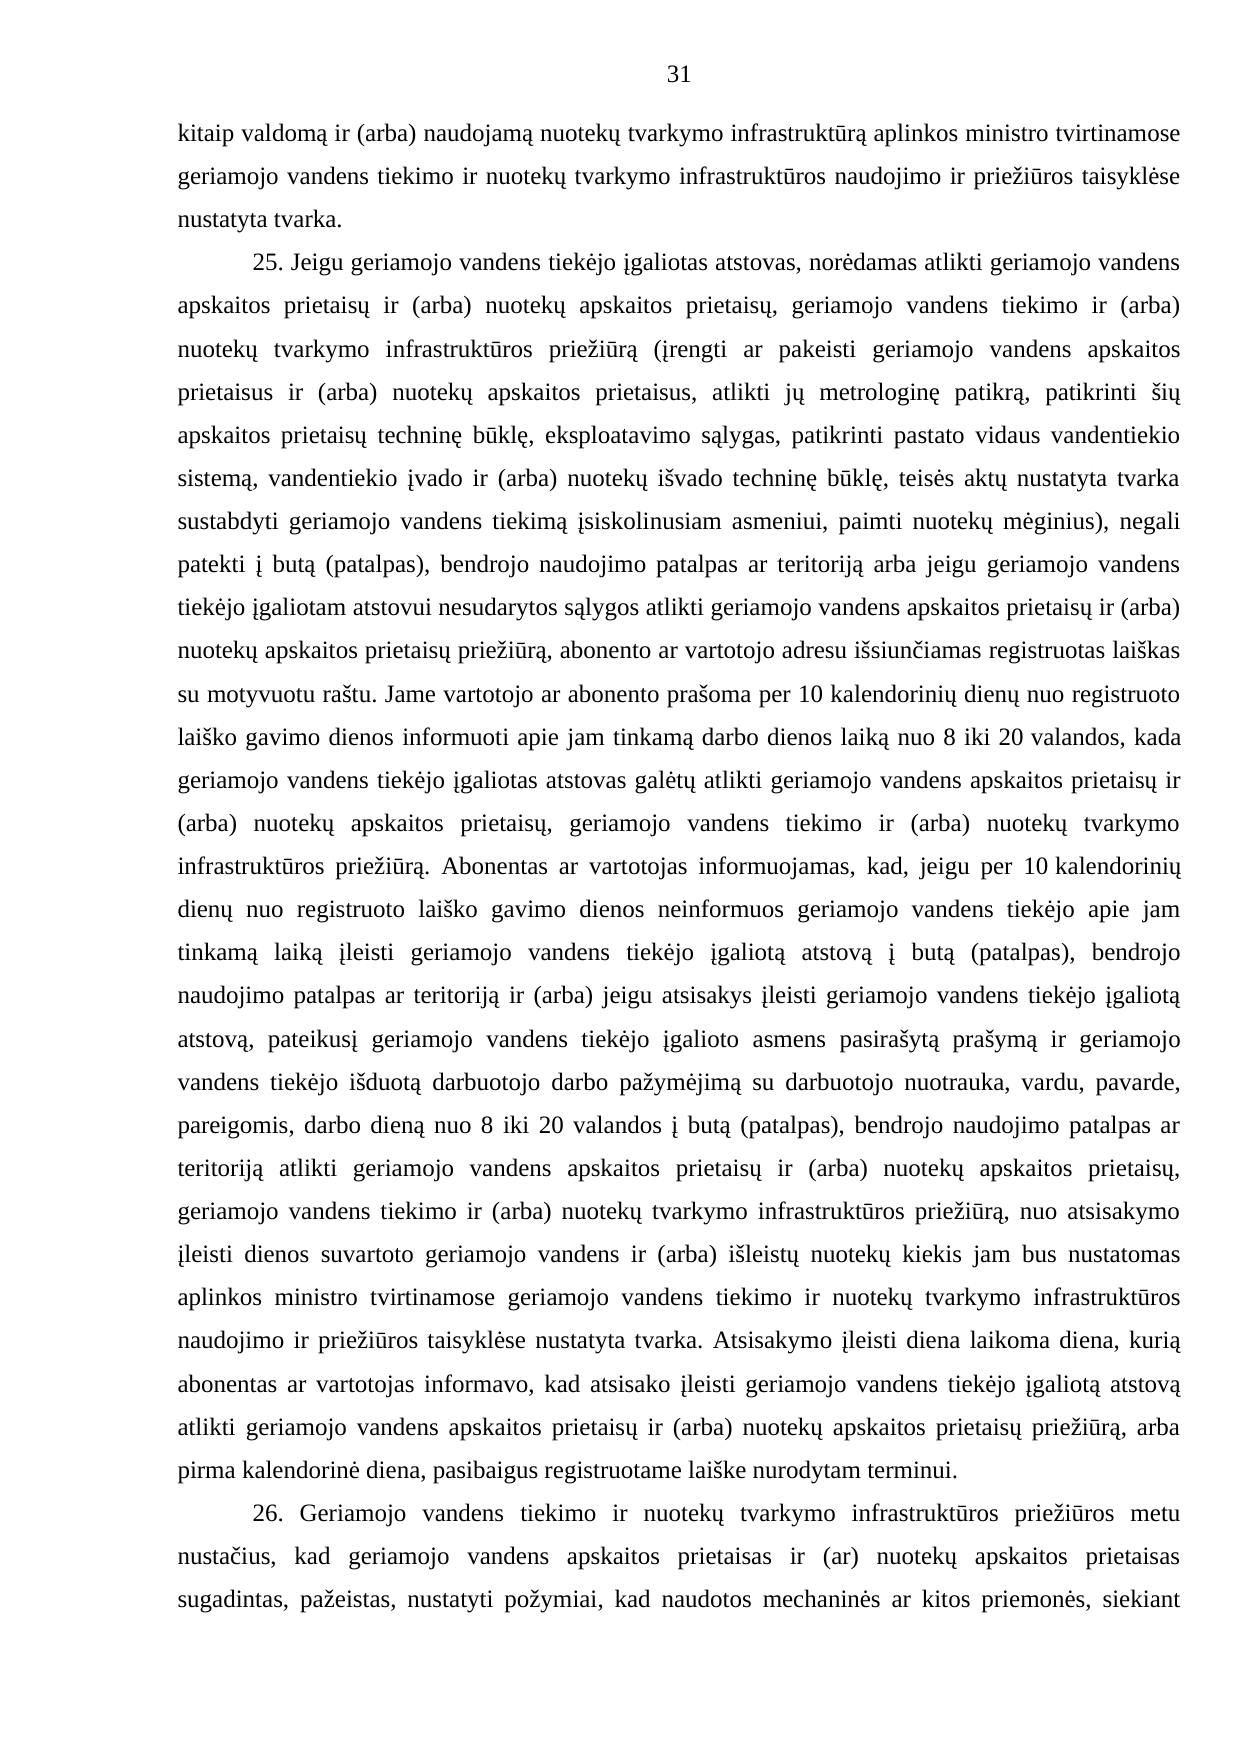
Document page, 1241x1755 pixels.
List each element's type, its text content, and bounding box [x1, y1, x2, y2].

text 26. Geriamojo vandens tiekimo ir nuotekų tvarkymo infrastruktūros priežiūros metu nustačius, kad geriamojo vandens apskaitos prietaisas ir (ar) nuotekų apskaitos prietaisas sugadintas, pažeistas, nustatyti požymiai, kad naudotos mechaninės ar kitos priemonės, siekiant [177, 1498, 1181, 1613]
text kitaip valdomą ir (arba) naudojamą nuotekų tvarkymo infrastruktūrą aplinkos ministro tvirtinamose geriamojo vandens tiekimo ir nuotekų tvarkymo infrastruktūros naudojimo ir priežiūros taisyklėse nustatyta tvarka. [177, 118, 1181, 233]
text 25. Jeigu geriamojo vandens tiekėjo įgaliotas atstovas, norėdamas atlikti geriamojo vandens apskaitos prietaisų ir (arba) nuotekų apskaitos prietaisų, geriamojo vandens tiekimo ir (arba) nuotekų tvarkymo infrastruktūros priežiūrą (įrengti ar pakeisti geriamojo vandens apskaitos prietaisus ir (arba) nuotekų apskaitos prietaisus, atlikti jų metrologinę patikrą, patikrinti šių apskaitos prietaisų techninę būklę, eksploatavimo sąlygas, patikrinti pastato vidaus vandentiekio sistemą, vandentiekio įvado ir (arba) nuotekų išvado techninę būklę, teisės aktų nustatyta tvarka sustabdyti geriamojo vandens tiekimą įsiskolinusiam asmeniui, paimti nuotekų mėginius), negali patekti į butą (patalpas), bendrojo naudojimo patalpas ar teritoriją arba jeigu geriamojo vandens tiekėjo įgaliotam atstovui nesudarytos sąlygos atlikti geriamojo vandens apskaitos prietaisų ir (arba) nuotekų apskaitos prietaisų priežiūrą, abonento ar vartotojo adresu išsiunčiamas registruotas laiškas su motyvuotu raštu. Jame vartotojo ar abonento prašoma per 10 kalendorinių dienų nuo registruoto laiško gavimo dienos informuoti apie jam tinkamą darbo dienos laiką nuo 8 iki 20 valandos, kada geriamojo vandens tiekėjo įgaliotas atstovas galėtų atlikti geriamojo vandens apskaitos prietaisų ir (arba) nuotekų apskaitos prietaisų, geriamojo vandens tiekimo ir (arba) nuotekų tvarkymo infrastruktūros priežiūrą. Abonentas ar vartotojas informuojamas, kad, jeigu per 10 kalendorinių dienų nuo registruoto laiško gavimo dienos neinformuos geriamojo vandens tiekėjo apie jam tinkamą laiką įleisti geriamojo vandens tiekėjo įgaliotą atstovą į butą (patalpas), bendrojo naudojimo patalpas ar teritoriją ir (arba) jeigu atsisakys įleisti geriamojo vandens tiekėjo įgaliotą atstovą, pateikusį geriamojo vandens tiekėjo įgalioto asmens pasirašytą prašymą ir geriamojo vandens tiekėjo išduotą darbuotojo darbo pažymėjimą su darbuotojo nuotrauka, vardu, pavarde, pareigomis, darbo dieną nuo 8 iki 20 valandos į butą (patalpas), bendrojo naudojimo patalpas ar teritoriją atlikti geriamojo vandens apskaitos prietaisų ir (arba) nuotekų apskaitos prietaisų, geriamojo vandens tiekimo ir (arba) nuotekų tvarkymo infrastruktūros priežiūrą, nuo atsisakymo įleisti dienos suvartoto geriamojo vandens ir (arba) išleistų nuotekų kiekis jam bus nustatomas aplinkos ministro tvirtinamose geriamojo vandens tiekimo ir nuotekų tvarkymo infrastruktūros naudojimo ir priežiūros taisyklėse nustatyta tvarka. Atsisakymo įleisti diena laikoma diena, kurią abonentas ar vartotojas informavo, kad atsisako įleisti geriamojo vandens tiekėjo įgaliotą atstovą atlikti geriamojo vandens apskaitos prietaisų ir (arba) nuotekų apskaitos prietaisų priežiūrą, arba pirma kalendorinė diena, pasibaigus registruotame laiške nurodytam terminui. [177, 247, 1181, 1484]
